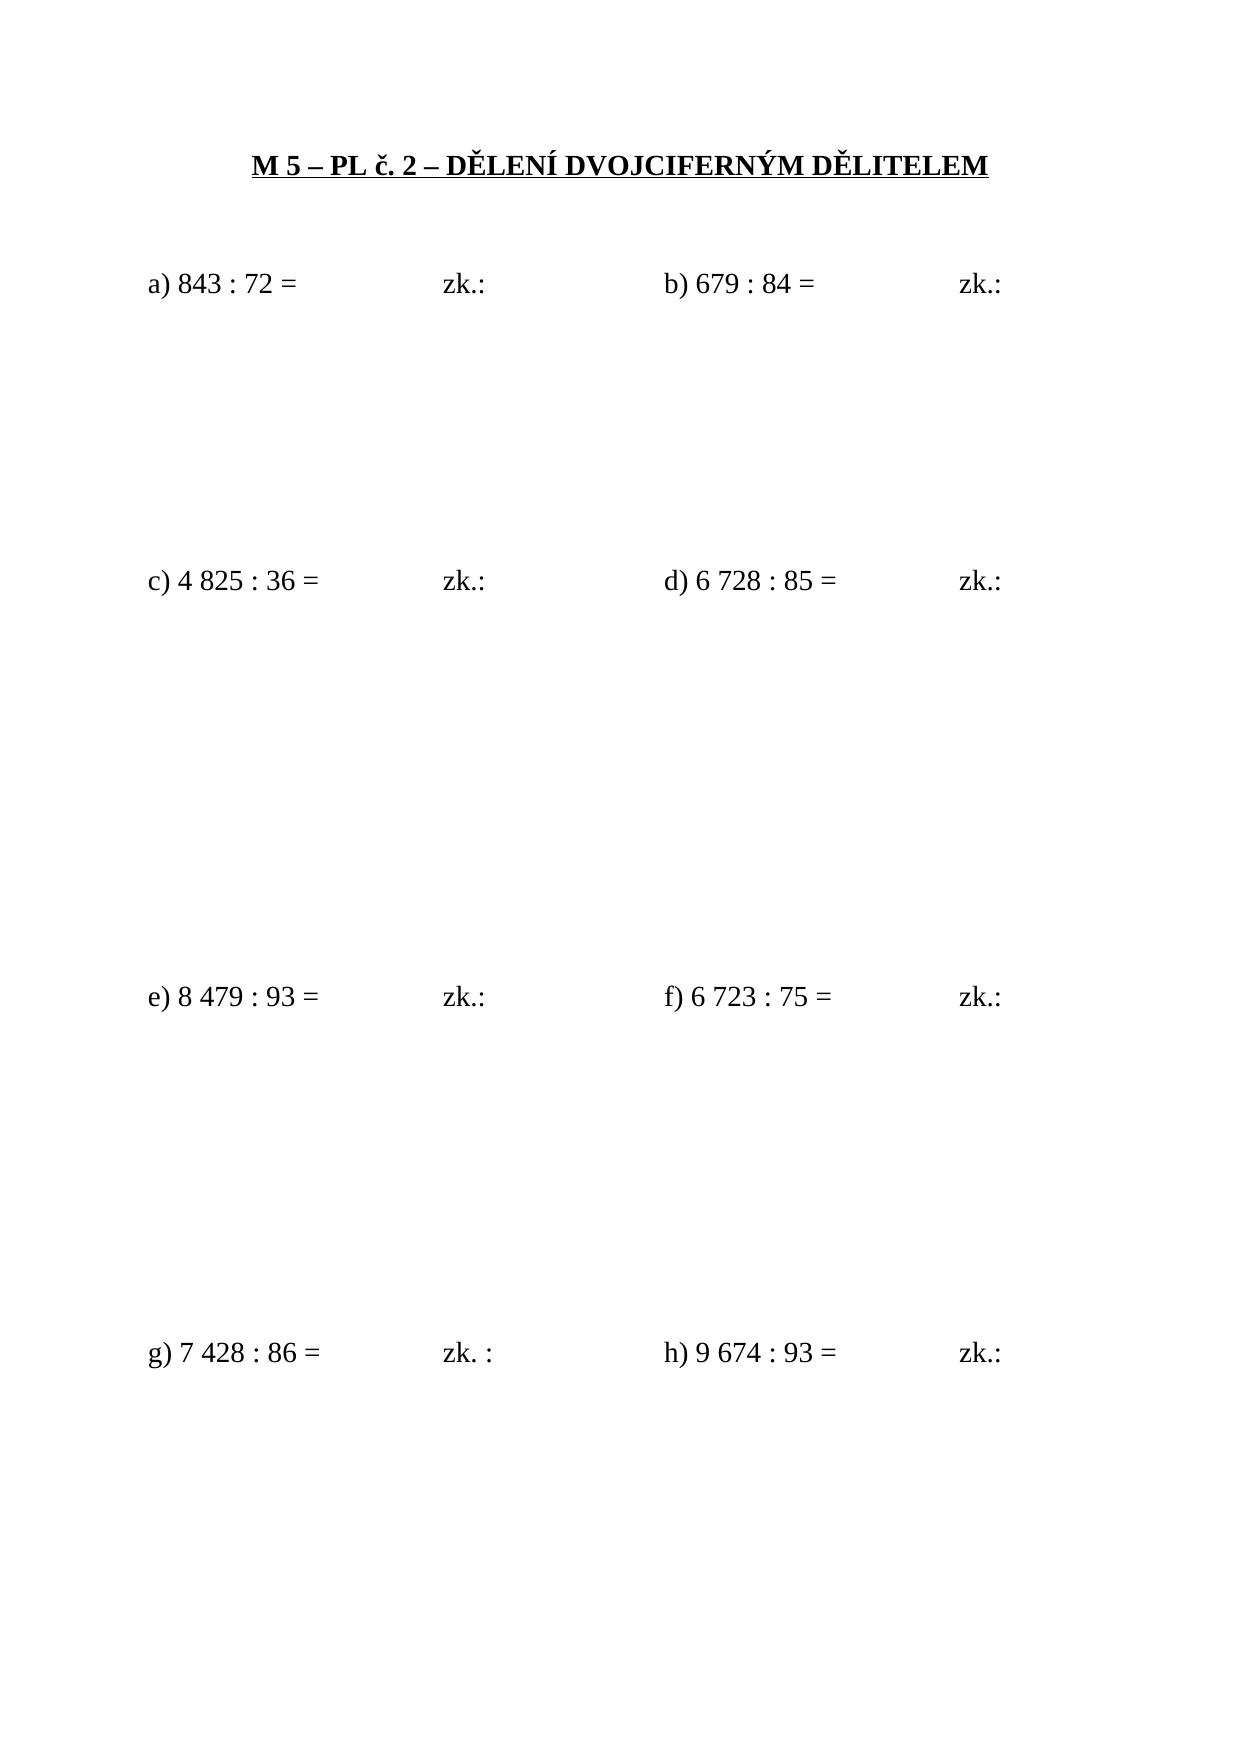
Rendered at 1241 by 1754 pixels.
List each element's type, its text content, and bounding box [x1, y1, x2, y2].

text a) 843 : 72 = zk.: b) 679 : 84 = zk.: [148, 266, 1093, 300]
text g) 7 428 : 86 = zk. : h) 9 674 : 93 = zk.: [148, 1335, 1093, 1369]
text e) 8 479 : 93 = zk.: f) 6 723 : 75 = zk.: [148, 979, 1093, 1012]
text c) 4 825 : 36 = zk.: d) 6 728 : 85 = zk.: [148, 563, 1093, 597]
text M 5 – PL č. 2 – DĚLENÍ DVOJCIFERNÝM DĚLITELEM [148, 148, 1093, 181]
